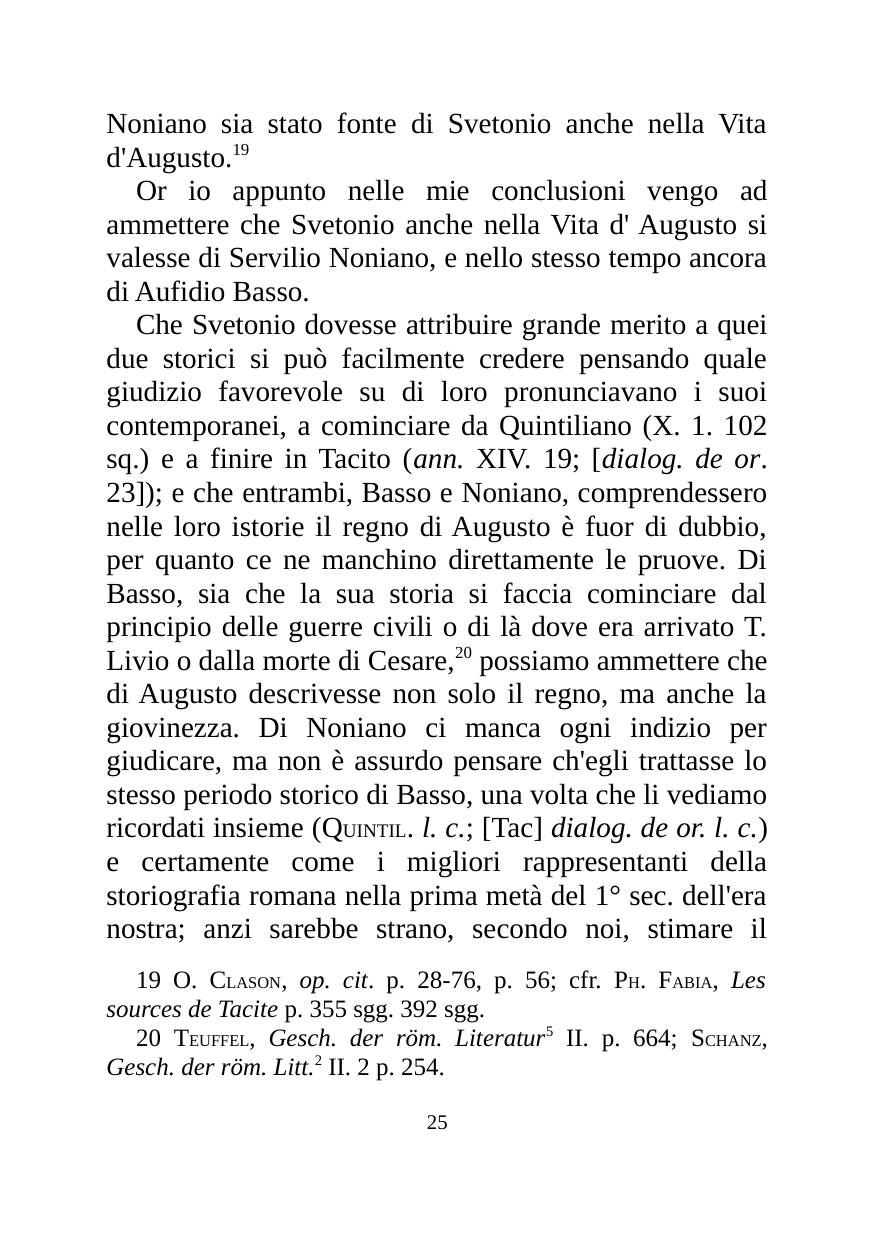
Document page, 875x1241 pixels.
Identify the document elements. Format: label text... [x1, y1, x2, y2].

text O. Clason, op. cit. p. 28-76, p. 56; cfr. Ph. Fabia, Les sources de Tacite p. 355 sgg. 392 sgg. [106, 965, 768, 1023]
text Teuffel, Gesch. der röm. Literatur5 II. p. 664; Schanz, Gesch. der röm. Litt.2 II. 2 p. 254. [106, 1023, 768, 1080]
text Noniano sia stato fonte di Svetonio anche nella Vita d'Augusto. [106, 106, 768, 173]
text Or io appunto nelle mie conclusioni vengo ad ammettere che Svetonio anche nella Vita d' Augusto si valesse di Servilio Noniano, e nello stesso tempo ancora di Aufidio Basso. [106, 173, 768, 307]
text Che Svetonio dovesse attribuire grande merito a quei due storici si può facilmente credere pensando quale giudizio favorevole su di loro pronunciavano i suoi contemporanei, a cominciare da Quintiliano (X. 1. 102 sq.) e a finire in Tacito (ann. XIV. 19; [dialog. de or. 23]); e che entrambi, Basso e Noniano, comprendessero nelle loro istorie il regno di Augusto è fuor di dubbio, per quanto ce ne manchino direttamente le pruove. Di Basso, sia che la sua storia si faccia cominciare dal principio delle guerre civili o di là dove era arrivato T. Livio o dalla morte di Cesare, possiamo ammettere che di Augusto descrivesse non solo il regno, ma anche la giovinezza. Di Noniano ci manca ogni indizio per giudicare, ma non è assurdo pensare ch'egli trattasse lo stesso periodo storico di Basso, una volta che li vediamo ricordati insieme (Quintil. l. c.; [Tac] dialog. de or. l. c.) e certamente come i migliori rappresentanti della storiografia romana nella prima metà del 1° sec. dell'era nostra; anzi sarebbe strano, secondo noi, stimare il [106, 307, 768, 945]
